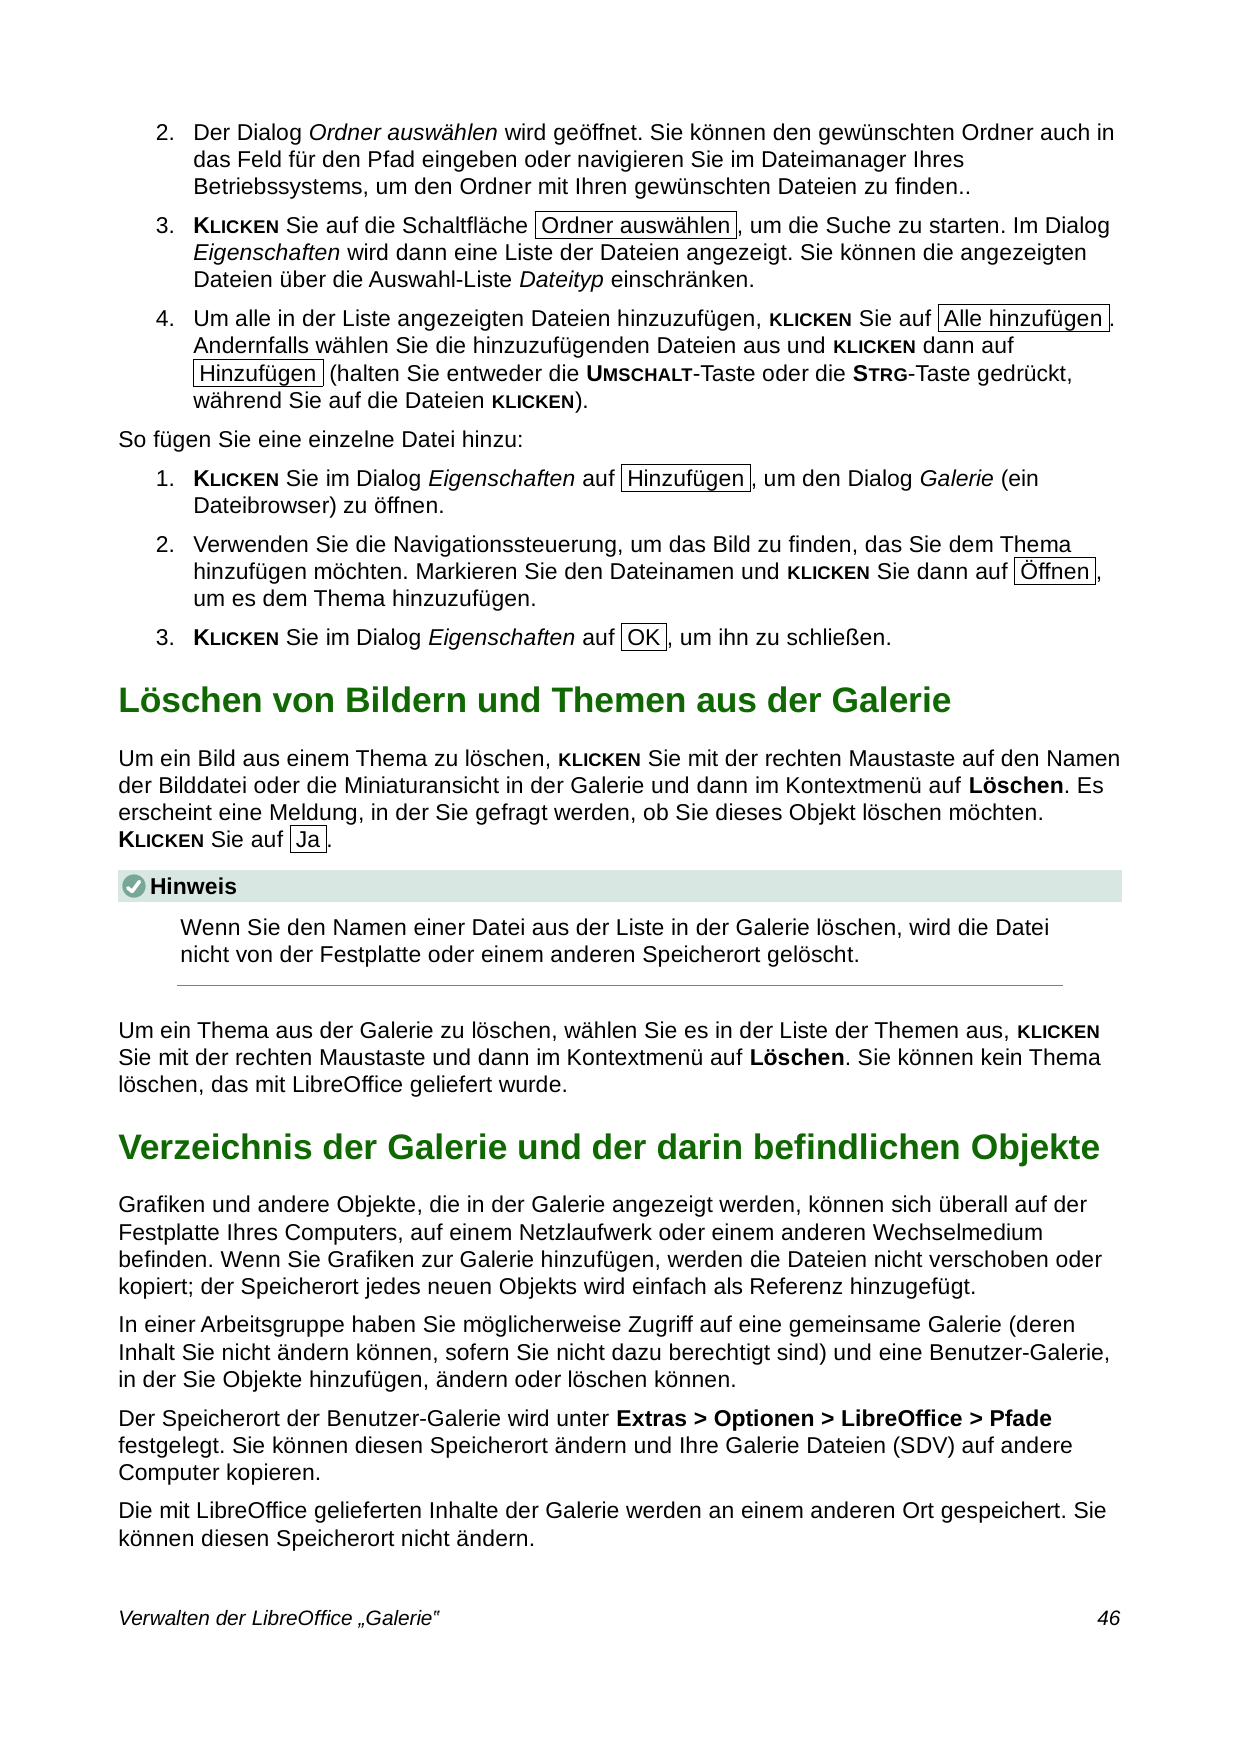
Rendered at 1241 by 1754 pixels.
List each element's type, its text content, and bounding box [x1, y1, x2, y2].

text Wenn Sie den Namen einer Datei aus der Liste in der Galerie löschen, wird die Datei nicht von der Festplatte oder einem anderen Speicherort gelöscht. [177, 913, 1063, 985]
text Um ein Thema aus der Galerie zu löschen, wählen Sie es in der Liste der Themen aus, klicken Sie mit der rechten Maustaste und dann im Kontextmenü auf Löschen. Sie können kein Thema löschen, das mit LibreOffice geliefert wurde. [118, 1016, 1122, 1097]
list Klicken Sie auf die Schaltfläche Ordner auswählen, um die Suche zu starten. Im Dialog Eigenschaften wird dann eine Liste der Dateien angezeigt. Sie können die angezeigten Dateien über die Auswahl-Liste Dateityp einschränken. [156, 211, 1122, 293]
subtitle Hinweis [118, 870, 1122, 902]
text Der Speicherort der Benutzer-Galerie wird unter Extras > Optionen > LibreOffice > Pfade festgelegt. Sie können diesen Speicherort ändern und Ihre Galerie Dateien (SDV) auf andere Computer kopieren. [118, 1404, 1122, 1485]
text Grafiken und andere Objekte, die in der Galerie angezeigt werden, können sich überall auf der Festplatte Ihres Computers, auf einem Netzlaufwerk oder einem anderen Wechselmedium befinden. Wenn Sie Grafiken zur Galerie hinzufügen, werden die Dateien nicht verschoben oder kopiert; der Speicherort jedes neuen Objekts wird einfach als Referenz hinzugefügt. [118, 1191, 1122, 1299]
text Um ein Bild aus einem Thema zu löschen, klicken Sie mit der rechten Maustaste auf den Namen der Bilddatei oder die Miniaturansicht in der Galerie und dann im Kontextmenü auf Löschen. Es erscheint eine Meldung, in der Sie gefragt werden, ob Sie dieses Objekt löschen möchten. Klicken Sie auf Ja. [118, 744, 1122, 852]
text Die mit LibreOffice gelieferten Inhalte der Galerie werden an einem anderen Ort gespeichert. Sie können diesen Speicherort nicht ändern. [118, 1497, 1122, 1551]
list Um alle in der Liste angezeigten Dateien hinzuzufügen, klicken Sie auf Alle hinzufügen. Andernfalls wählen Sie die hinzuzufügenden Dateien aus und klicken dann auf Hinzufügen (halten Sie entweder die Umschalt-Taste oder die Strg-Taste gedrückt, während Sie auf die Dateien klicken). [156, 304, 1122, 413]
list Klicken Sie im Dialog Eigenschaften auf Hinzufügen, um den Dialog Galerie (ein Dateibrowser) zu öffnen. [156, 464, 1122, 518]
list Der Dialog Ordner auswählen wird geöffnet. Sie können den gewünschten Ordner auch in das Feld für den Pfad eingeben oder navigieren Sie im Dateimanager Ihres Betriebssystems, um den Ordner mit Ihren gewünschten Dateien zu finden.. [156, 118, 1122, 199]
subtitle Verzeichnis der Galerie und der darin befindlichen Objekte [118, 1127, 1122, 1167]
text In einer Arbeitsgruppe haben Sie möglicherweise Zugriff auf eine gemeinsame Galerie (deren Inhalt Sie nicht ändern können, sofern Sie nicht dazu berechtigt sind) und eine Benutzer-Galerie, in der Sie Objekte hinzufügen, ändern oder löschen können. [118, 1311, 1122, 1392]
list Verwenden Sie die Navigationssteuerung, um das Bild zu finden, das Sie dem Thema hinzufügen möchten. Markieren Sie den Dateinamen und klicken Sie dann auf Öffnen, um es dem Thema hinzuzufügen. [156, 530, 1122, 611]
subtitle Löschen von Bildern und Themen aus der Galerie [118, 680, 1122, 720]
text So fügen Sie eine einzelne Datei hinzu: [118, 425, 1122, 452]
list Klicken Sie im Dialog Eigenschaften auf OK, um ihn zu schließen. [667, 623, 1122, 650]
list Klicken Sie im Dialog Eigenschaften auf OK, um ihn zu schließen. [156, 623, 621, 650]
